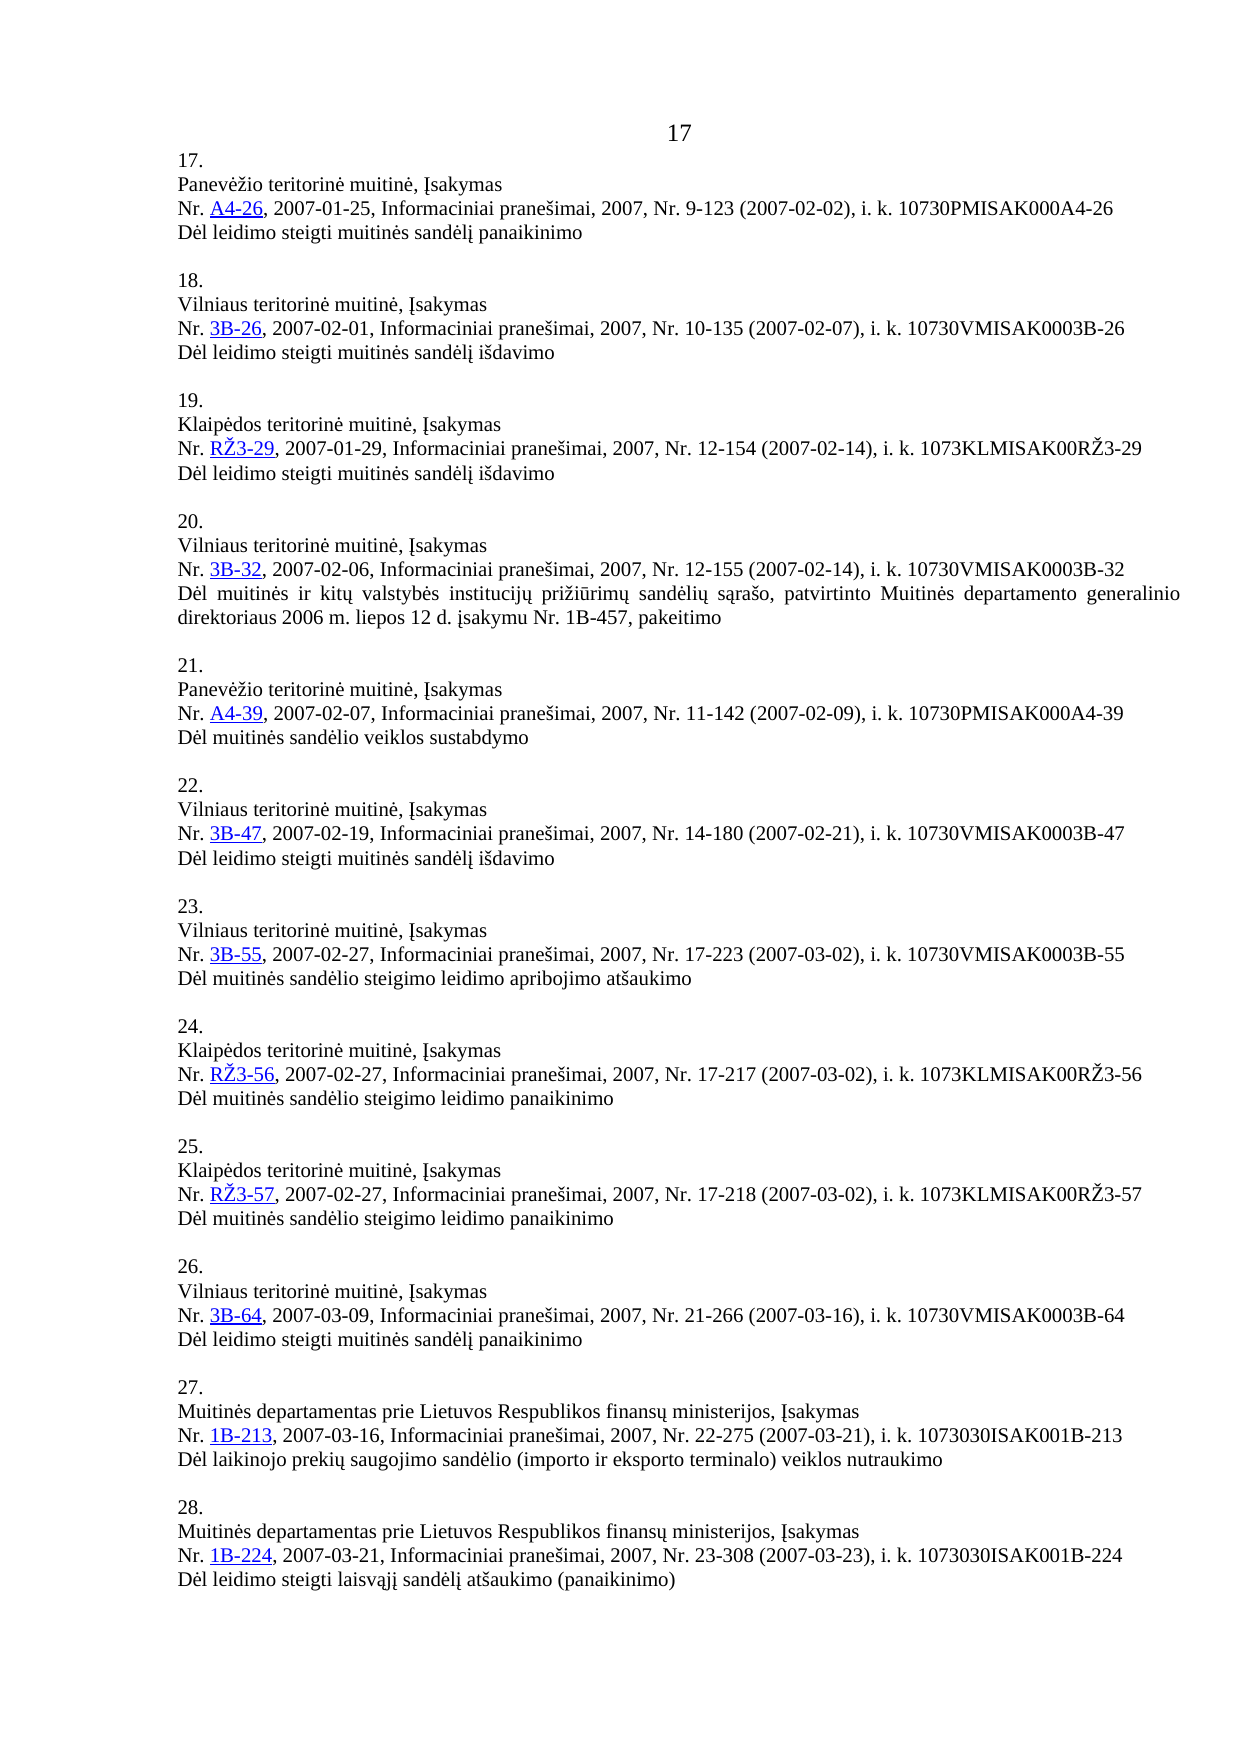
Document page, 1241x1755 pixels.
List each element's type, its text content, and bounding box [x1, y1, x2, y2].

text Dėl muitinės sandėlio steigimo leidimo panaikinimo [177, 1206, 1181, 1230]
text 26. [177, 1254, 1181, 1278]
text Nr. 3B-55, 2007-02-27, Informaciniai pranešimai, 2007, Nr. 17-223 (2007-03-02), i. k. 10730VMISAK0003B-55 [177, 942, 1181, 966]
text Dėl muitinės sandėlio veiklos sustabdymo [177, 725, 1181, 749]
text Nr. 1B-213, 2007-03-16, Informaciniai pranešimai, 2007, Nr. 22-275 (2007-03-21), i. k. 1073030ISAK001B-213 [177, 1423, 1181, 1447]
text Muitinės departamentas prie Lietuvos Respublikos finansų ministerijos, Įsakymas [177, 1399, 1181, 1423]
text Dėl muitinės sandėlio steigimo leidimo apribojimo atšaukimo [177, 966, 1181, 990]
text Dėl leidimo steigti laisvąjį sandėlį atšaukimo (panaikinimo) [177, 1567, 1181, 1591]
text Vilniaus teritorinė muitinė, Įsakymas [177, 797, 1181, 821]
text Dėl muitinės ir kitų valstybės institucijų prižiūrimų sandėlių sąrašo, patvirtinto Muitinės departamento generalinio direktoriaus 2006 m. liepos 12 d. įsakymu Nr. 1B-457, pakeitimo [177, 581, 1181, 629]
text Dėl laikinojo prekių saugojimo sandėlio (importo ir eksporto terminalo) veiklos nutraukimo [177, 1447, 1181, 1471]
text Muitinės departamentas prie Lietuvos Respublikos finansų ministerijos, Įsakymas [177, 1519, 1181, 1543]
text Nr. 1B-224, 2007-03-21, Informaciniai pranešimai, 2007, Nr. 23-308 (2007-03-23), i. k. 1073030ISAK001B-224 [177, 1543, 1181, 1567]
text 20. [177, 508, 1181, 533]
text Vilniaus teritorinė muitinė, Įsakymas [177, 918, 1181, 942]
text Klaipėdos teritorinė muitinė, Įsakymas [177, 412, 1181, 436]
text 21. [177, 653, 1181, 677]
text 23. [177, 893, 1181, 918]
text Nr. 3B-26, 2007-02-01, Informaciniai pranešimai, 2007, Nr. 10-135 (2007-02-07), i. k. 10730VMISAK0003B-26 [177, 316, 1181, 340]
text 19. [177, 388, 1181, 412]
text Klaipėdos teritorinė muitinė, Įsakymas [177, 1038, 1181, 1062]
text Nr. 3B-64, 2007-03-09, Informaciniai pranešimai, 2007, Nr. 21-266 (2007-03-16), i. k. 10730VMISAK0003B-64 [177, 1303, 1181, 1327]
text Nr. A4-26, 2007-01-25, Informaciniai pranešimai, 2007, Nr. 9-123 (2007-02-02), i. k. 10730PMISAK000A4-26 [177, 196, 1181, 220]
text 27. [177, 1375, 1181, 1399]
text Vilniaus teritorinė muitinė, Įsakymas [177, 1278, 1181, 1303]
text Dėl leidimo steigti muitinės sandėlį išdavimo [177, 340, 1181, 364]
text Nr. RŽ3-56, 2007-02-27, Informaciniai pranešimai, 2007, Nr. 17-217 (2007-03-02), i. k. 1073KLMISAK00RŽ3-56 [177, 1062, 1181, 1086]
text Klaipėdos teritorinė muitinė, Įsakymas [177, 1158, 1181, 1182]
text 18. [177, 268, 1181, 292]
text 22. [177, 773, 1181, 797]
text 25. [177, 1134, 1181, 1158]
text Nr. A4-39, 2007-02-07, Informaciniai pranešimai, 2007, Nr. 11-142 (2007-02-09), i. k. 10730PMISAK000A4-39 [177, 701, 1181, 725]
text Nr. 3B-47, 2007-02-19, Informaciniai pranešimai, 2007, Nr. 14-180 (2007-02-21), i. k. 10730VMISAK0003B-47 [177, 821, 1181, 845]
text Dėl leidimo steigti muitinės sandėlį panaikinimo [177, 1327, 1181, 1351]
text 28. [177, 1495, 1181, 1519]
text Vilniaus teritorinė muitinė, Įsakymas [177, 533, 1181, 557]
text Vilniaus teritorinė muitinė, Įsakymas [177, 292, 1181, 316]
text 24. [177, 1014, 1181, 1038]
text Nr. 3B-32, 2007-02-06, Informaciniai pranešimai, 2007, Nr. 12-155 (2007-02-14), i. k. 10730VMISAK0003B-32 [177, 557, 1181, 581]
text Nr. RŽ3-29, 2007-01-29, Informaciniai pranešimai, 2007, Nr. 12-154 (2007-02-14), i. k. 1073KLMISAK00RŽ3-29 [177, 436, 1181, 460]
text 17. [177, 148, 1181, 172]
text Nr. RŽ3-57, 2007-02-27, Informaciniai pranešimai, 2007, Nr. 17-218 (2007-03-02), i. k. 1073KLMISAK00RŽ3-57 [177, 1182, 1181, 1206]
text Panevėžio teritorinė muitinė, Įsakymas [177, 677, 1181, 701]
text Dėl leidimo steigti muitinės sandėlį išdavimo [177, 460, 1181, 484]
text Dėl leidimo steigti muitinės sandėlį išdavimo [177, 845, 1181, 869]
text Panevėžio teritorinė muitinė, Įsakymas [177, 172, 1181, 196]
text Dėl leidimo steigti muitinės sandėlį panaikinimo [177, 220, 1181, 244]
text Dėl muitinės sandėlio steigimo leidimo panaikinimo [177, 1086, 1181, 1110]
